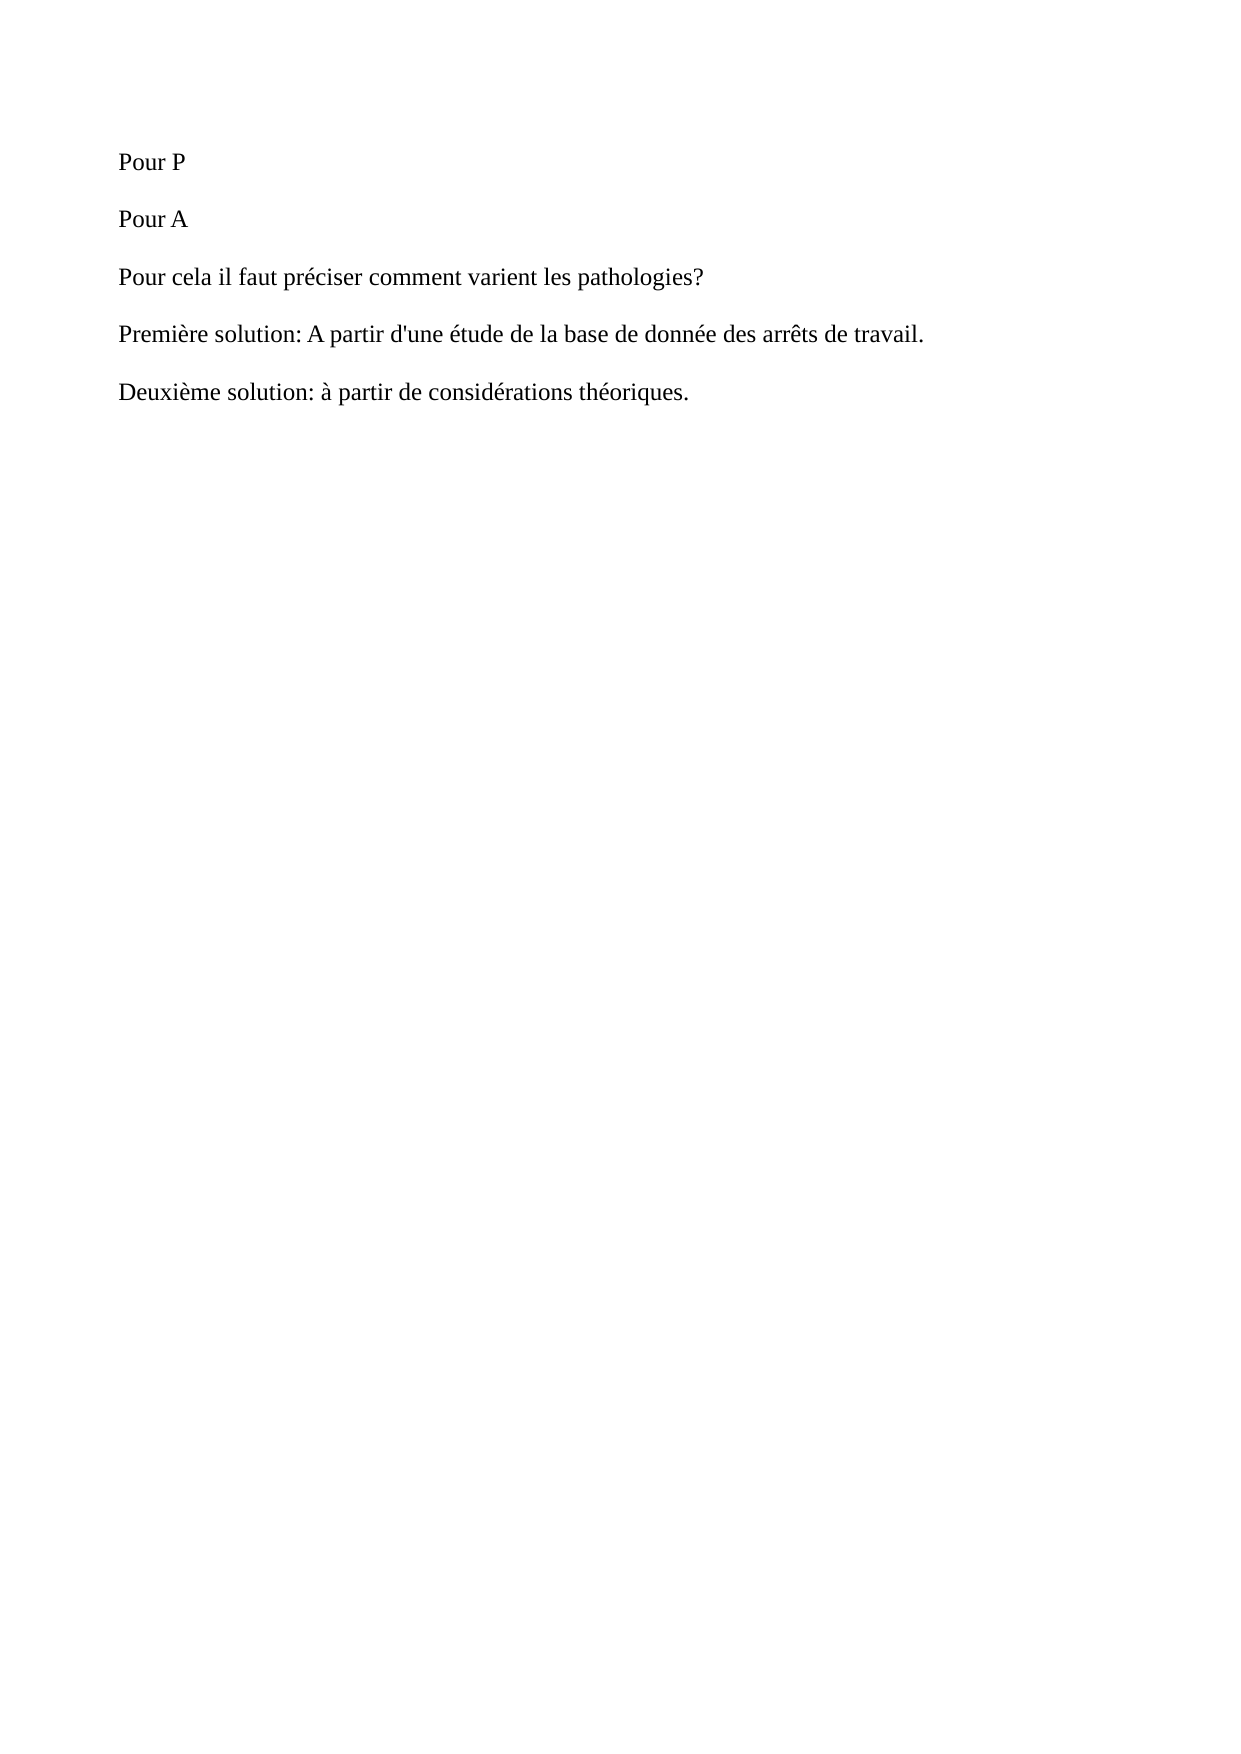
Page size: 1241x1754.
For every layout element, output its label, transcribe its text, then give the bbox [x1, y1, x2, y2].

text Première solution: A partir d'une étude de la base de donnée des arrêts de travail. [118, 319, 1122, 348]
text Pour A [118, 204, 1122, 233]
text Pour P [118, 147, 1122, 176]
text Pour cela il faut préciser comment varient les pathologies? [118, 262, 1122, 291]
text Deuxième solution: à partir de considérations théoriques. [118, 377, 1122, 406]
